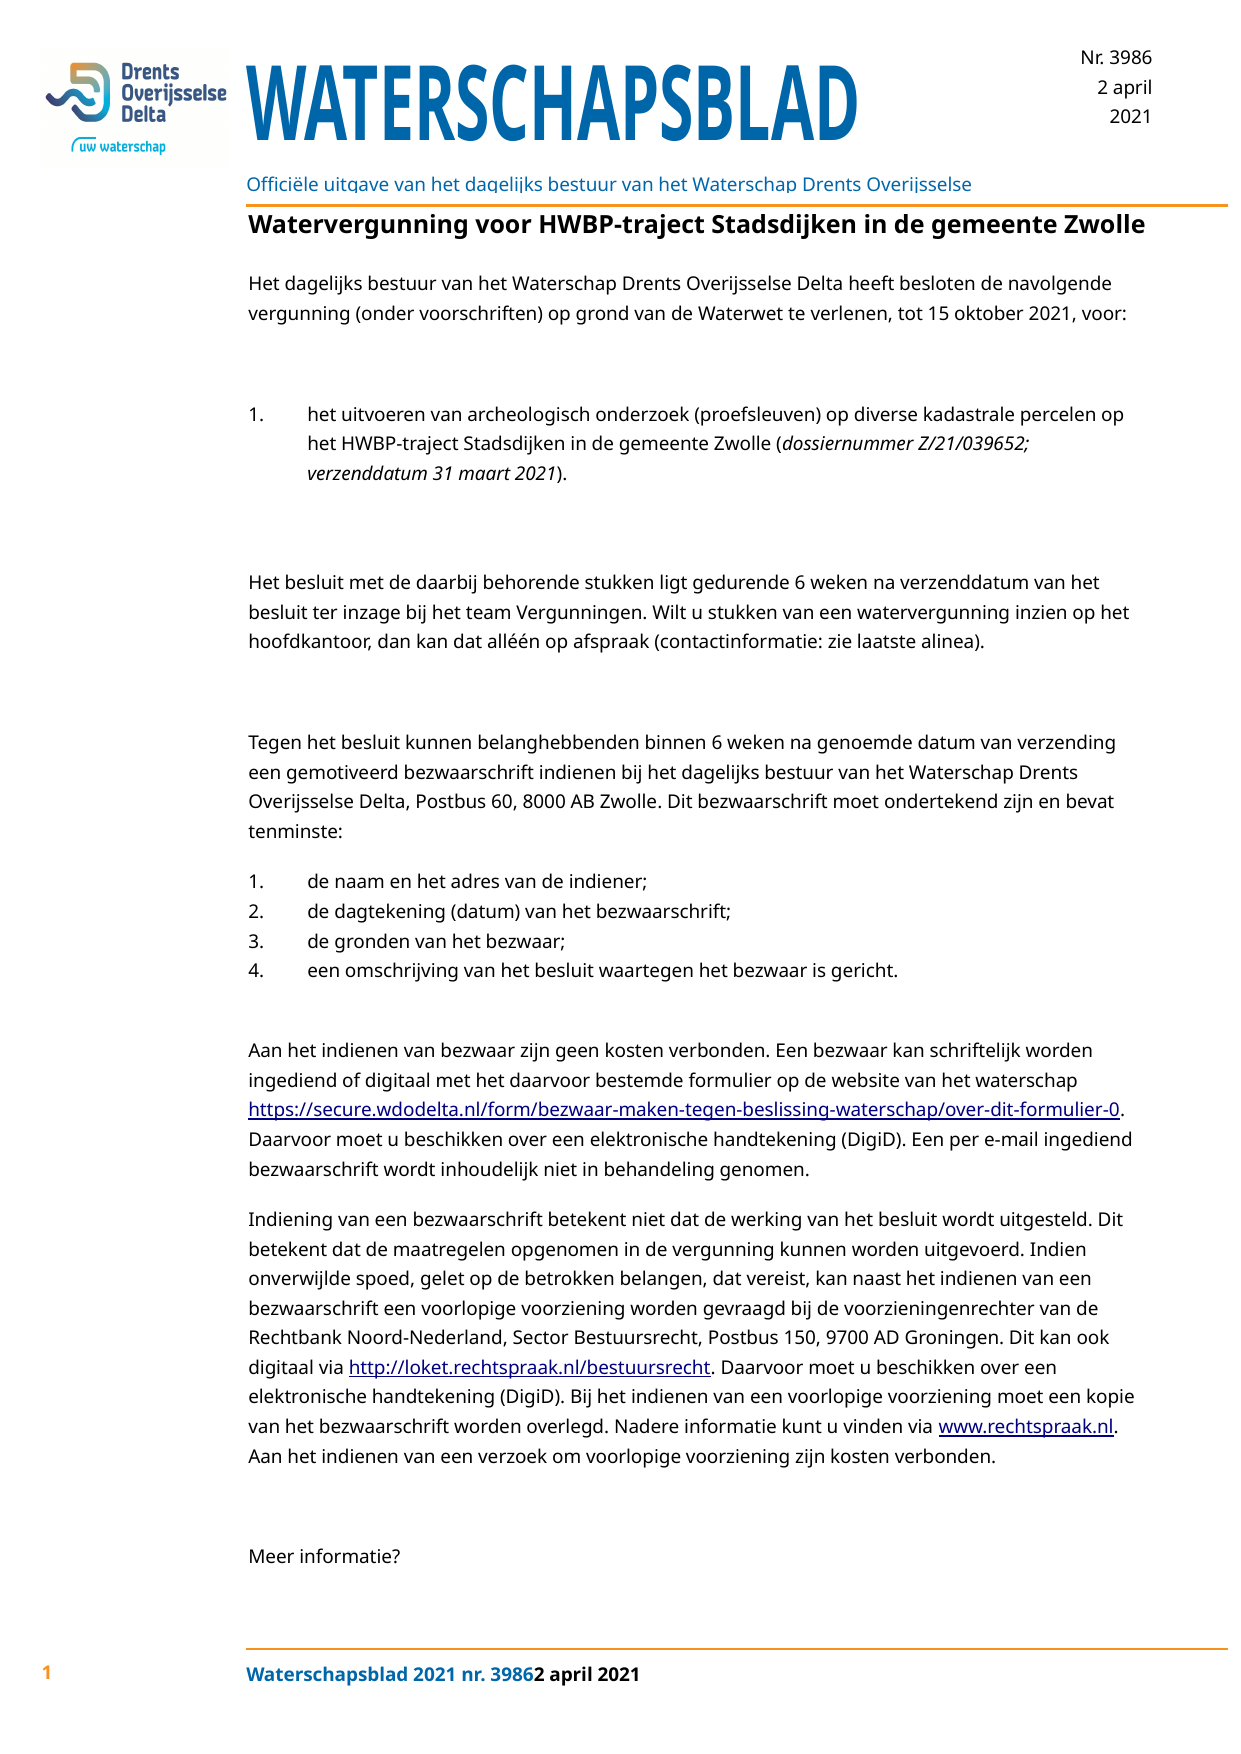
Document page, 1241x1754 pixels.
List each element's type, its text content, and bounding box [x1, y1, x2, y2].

list de dagtekening (datum) van het bezwaarschrift; [248, 898, 1152, 924]
text Het dagelijks bestuur van het Waterschap Drents Overijsselse Delta heeft besloten de navolgende vergunning (onder voorschriften) op grond van de Waterwet te verlenen, tot 15 oktober 2021, voor: [248, 270, 1152, 326]
list de naam en het adres van de indiener; [248, 869, 1152, 894]
list de gronden van het bezwaar; [248, 928, 1152, 953]
picture [41, 47, 231, 172]
text Indiening van een bezwaarschrift betekent niet dat de werking van het besluit wordt uitgesteld. Dit betekent dat de maatregelen opgenomen in de vergunning kunnen worden uitgevoerd. Indien onverwijlde spoed, gelet op de betrokken belangen, dat vereist, kan naast het indienen van een bezwaarschrift een voorlopige voorziening worden gevraagd bij de voorzieningenrechter van de Rechtbank Noord-Nederland, Sector Bestuursrecht, Postbus 150, 9700 AD Groningen. Dit kan ook digitaal via http://loket.rechtspraak.nl/bestuursrecht. Daarvoor moet u beschikken over een elektronische handtekening (DigiD). Bij het indienen van een voorlopige voorziening moet een kopie van het bezwaarschrift worden overlegd. Nadere informatie kunt u vinden via www.rechtspraak.nl. Aan het indienen van een verzoek om voorlopige voorziening zijn kosten verbonden. [248, 1206, 1152, 1468]
text Het besluit met de daarbij behorende stukken ligt gedurende 6 weken na verzenddatum van het besluit ter inzage bij het team Vergunningen. Wilt u stukken van een watervergunning inzien op het hoofdkantoor, dan kan dat alléén op afspraak (contactinformatie: zie laatste alinea). [248, 569, 1152, 654]
text Aan het indienen van bezwaar zijn geen kosten verbonden. Een bezwaar kan schriftelijk worden ingediend of digitaal met het daarvoor bestemde formulier op de website van het waterschap https://secure.wdodelta.nl/form/bezwaar-maken-tegen-beslissing-waterschap/over-dit-formulier-0. Daarvoor moet u beschikken over een elektronische handtekening (DigiD). Een per e-mail ingediend bezwaarschrift wordt inhoudelijk niet in behandeling genomen. [248, 1037, 1152, 1181]
text Meer informatie? [248, 1544, 1152, 1569]
list een omschrijving van het besluit waartegen het bezwaar is gericht. [248, 957, 1152, 983]
text Tegen het besluit kunnen belanghebbenden binnen 6 weken na genoemde datum van verzending een gemotiveerd bezwaarschrift indienen bij het dagelijks bestuur van het Waterschap Drents Overijsselse Delta, Postbus 60, 8000 AB Zwolle. Dit bezwaarschrift moet ondertekend zijn en bevat tenminste: [248, 729, 1152, 844]
text Watervergunning voor HWBP-traject Stadsdijken in de gemeente Zwolle [248, 207, 1152, 241]
list het uitvoeren van archeologisch onderzoek (proefsleuven) op diverse kadastrale percelen op het HWBP-traject Stadsdijken in de gemeente Zwolle (dossiernummer Z/21/039652; verzenddatum 31 maart 2021). [248, 401, 1152, 486]
